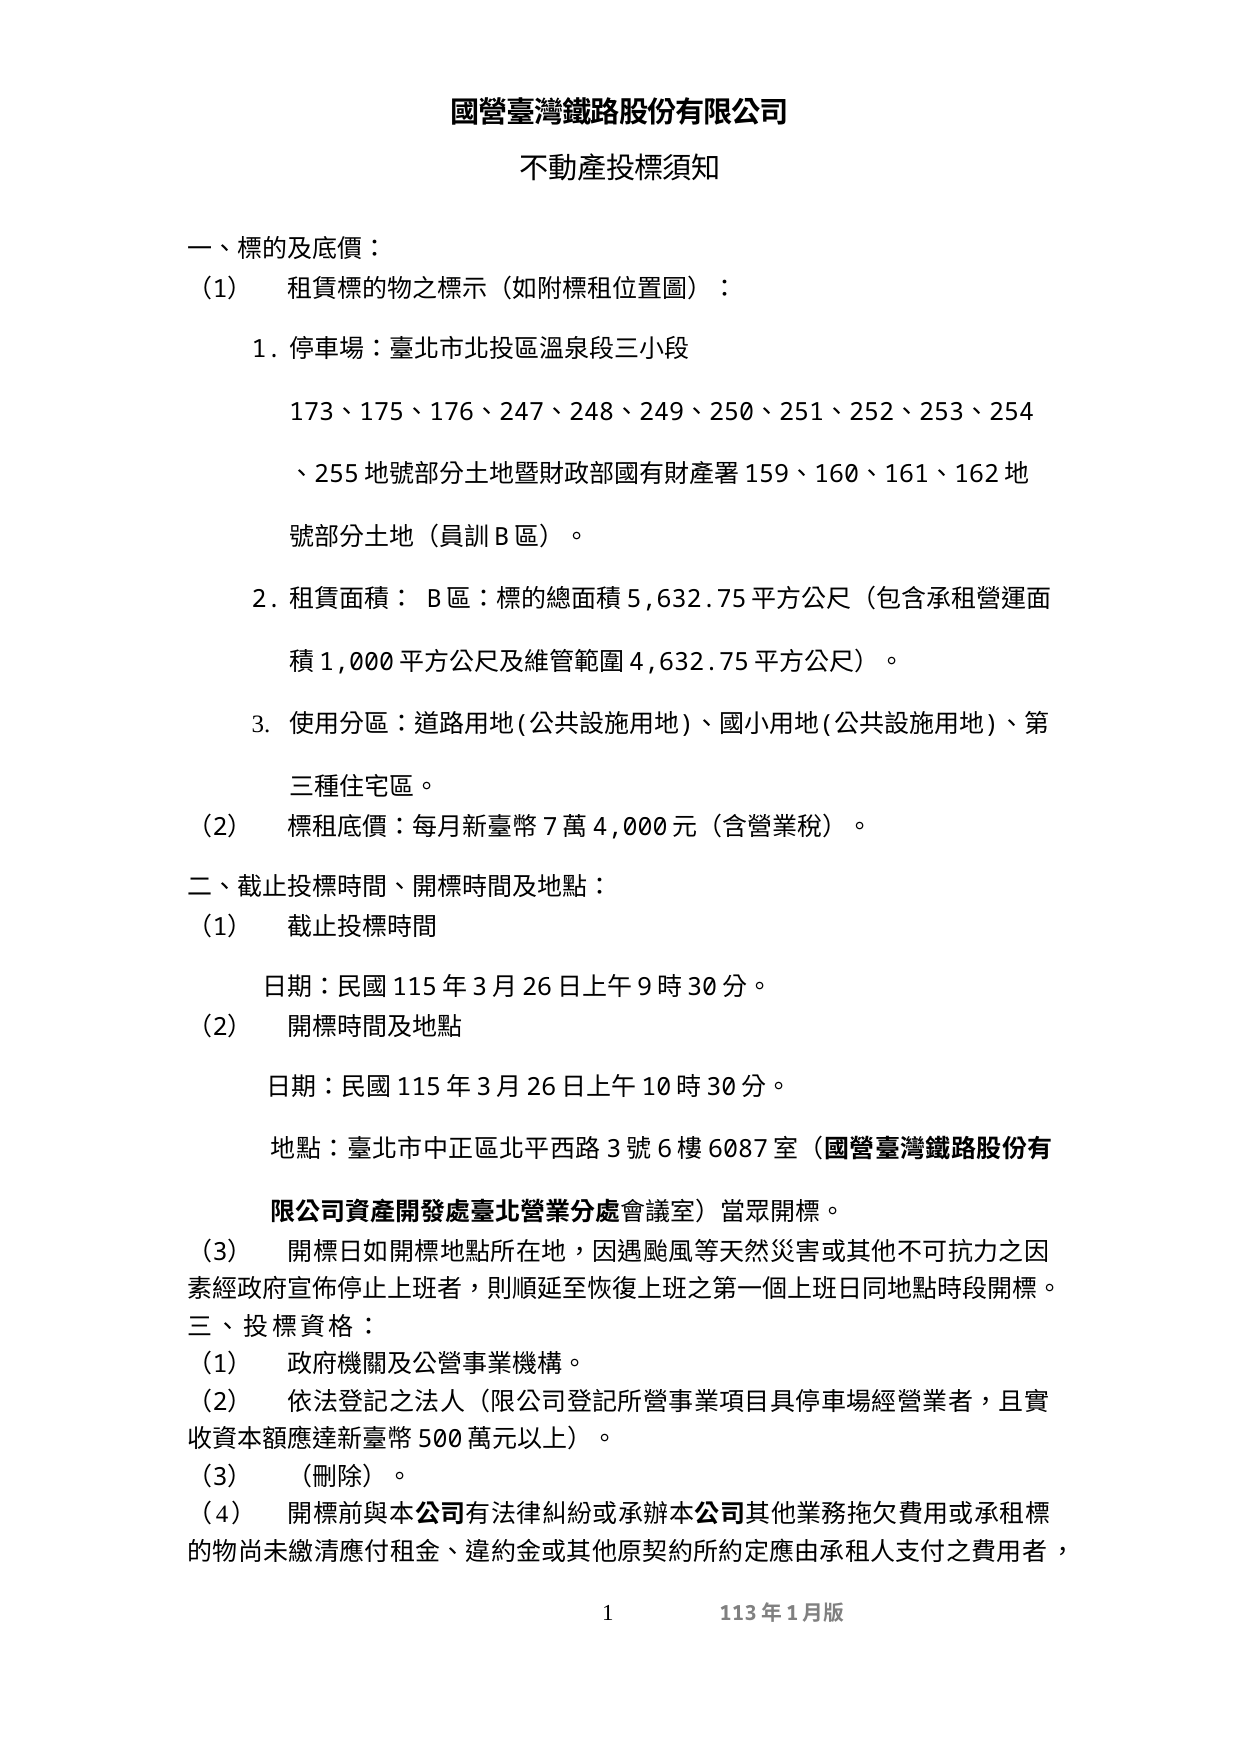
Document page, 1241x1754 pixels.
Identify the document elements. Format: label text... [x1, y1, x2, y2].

text 日期：民國115年3月26日上午10時30分。 [263, 1042, 1053, 1105]
list 政府機關及公營事業機構。 [187, 1342, 1051, 1380]
list 租賃面積： B區：標的總面積5,632.75平方公尺（包含承租營運面積1,000平方公尺及維管範圍4,632.75平方公尺）。 [251, 555, 1053, 680]
text 不動產投標須知 [187, 149, 1053, 186]
list 使用分區：道路用地(公共設施用地)、國小用地(公共設施用地)、第三種住宅區。 [251, 680, 1053, 805]
text 國營臺灣鐵路股份有限公司 [187, 92, 1053, 130]
text 地點：臺北市中正區北平西路3號6樓6087室（國營臺灣鐵路股份有限公司資產開發處臺北營業分處會議室）當眾開標。 [271, 1105, 1053, 1230]
list （刪除）。 [187, 1455, 1051, 1492]
list 依法登記之法人（限公司登記所營事業項目具停車場經營業者，且實收資本額應達新臺幣500萬元以上）。 [187, 1380, 1051, 1455]
list 開標日如開標地點所在地，因遇颱風等天然災害或其他不可抗力之因素經政府宣佈停止上班者，則順延至恢復上班之第一個上班日同地點時段開標。 [187, 1230, 1051, 1305]
list 開標前與本公司有法律糾紛或承辦本公司其他業務拖欠費用或承租標的物尚未繳清應付租金、違約金或其他原契約所約定應由承租人支付之費用者，不得參與投標。受主管機關停業處分期限未滿者亦同。 [187, 1492, 1051, 1567]
list 開標時間及地點 [187, 1005, 1051, 1042]
list 截止投標時間 [187, 905, 1051, 942]
text 三、投標資格： [187, 1305, 1053, 1342]
text 日期：民國115年3月26日上午9時30分。 [262, 942, 1053, 1005]
list 停車場：臺北市北投區溫泉段三小段173、175、176、247、248、249、250、251、252、253、254、255地號部分土地暨財政部國有財產署159、160、161、162地號部分土地（員訓B區）。 [251, 305, 1053, 555]
text 二、截止投標時間、開標時間及地點： [187, 842, 1053, 905]
list 租賃標的物之標示（如附標租位置圖）： [187, 267, 1051, 305]
text 一、標的及底價： [187, 205, 1053, 267]
list 標租底價：每月新臺幣7萬4,000元（含營業稅）。 [187, 805, 1051, 842]
